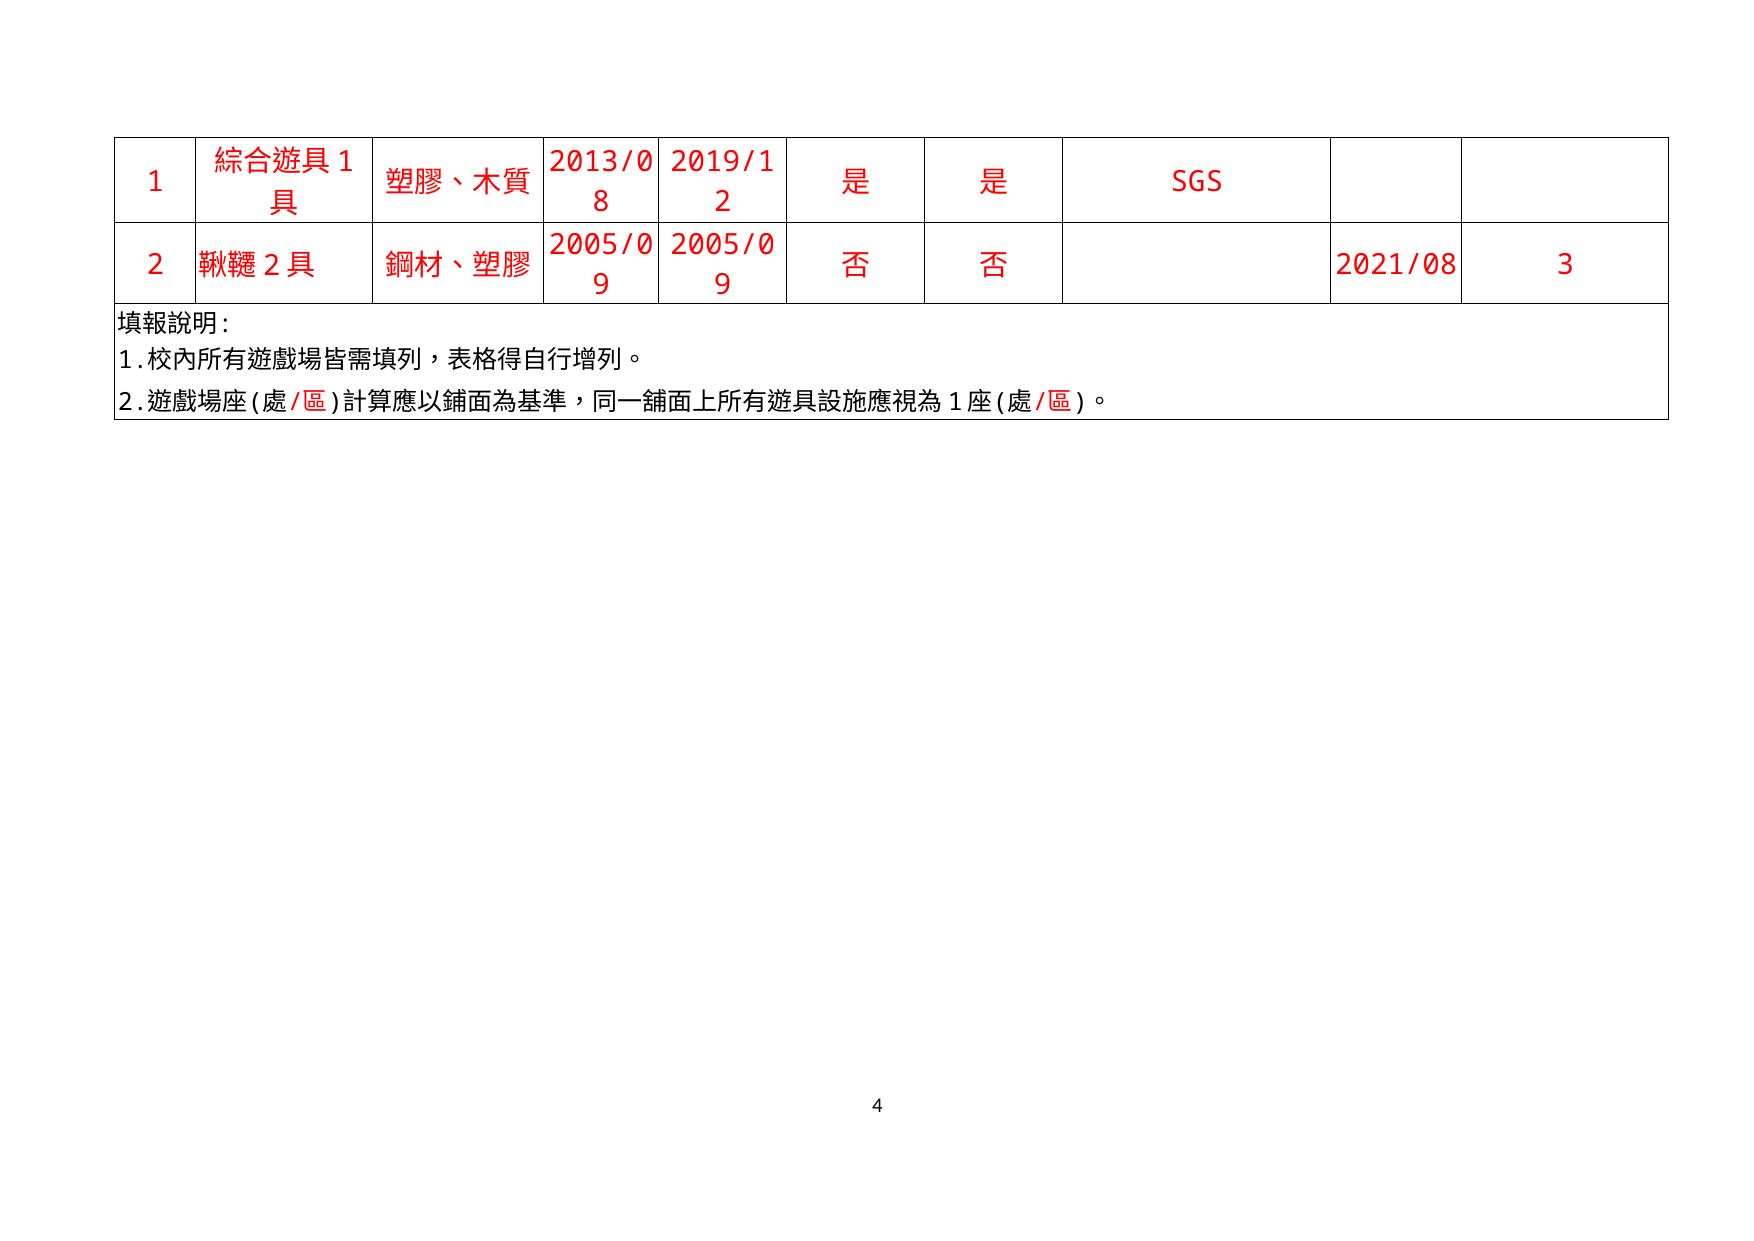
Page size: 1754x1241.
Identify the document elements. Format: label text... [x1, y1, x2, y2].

table_cell 2013/08 [544, 138, 658, 222]
table_cell 2021/08 [1331, 223, 1461, 303]
table_cell 否 [787, 223, 924, 303]
table_cell 2 [115, 223, 195, 303]
table_cell [1462, 138, 1668, 222]
table_cell 鞦韆2具 [196, 223, 372, 303]
table_cell 填報說明: 1.校內所有遊戲場皆需填列，表格得自行增列。 2.遊戲場座(處/區)計算應以鋪面為基準，同一舖面上所有遊具設施應視為1座(處/區)。 [115, 304, 1668, 418]
table_cell [1331, 138, 1461, 222]
table_cell SGS [1063, 138, 1330, 222]
table_cell 綜合遊具1具 [196, 138, 372, 222]
table_cell 鋼材、塑膠 [373, 223, 543, 303]
table_cell 是 [787, 138, 924, 222]
table_cell 塑膠、木質 [373, 138, 543, 222]
table_cell 2005/09 [544, 223, 658, 303]
table_cell 1 [115, 138, 195, 222]
table_cell 3 [1462, 223, 1668, 303]
table_cell [1063, 223, 1330, 303]
table_cell 2019/12 [659, 138, 786, 222]
table_cell 是 [925, 138, 1062, 222]
table_cell 2005/09 [659, 223, 786, 303]
table_cell 否 [925, 223, 1062, 303]
